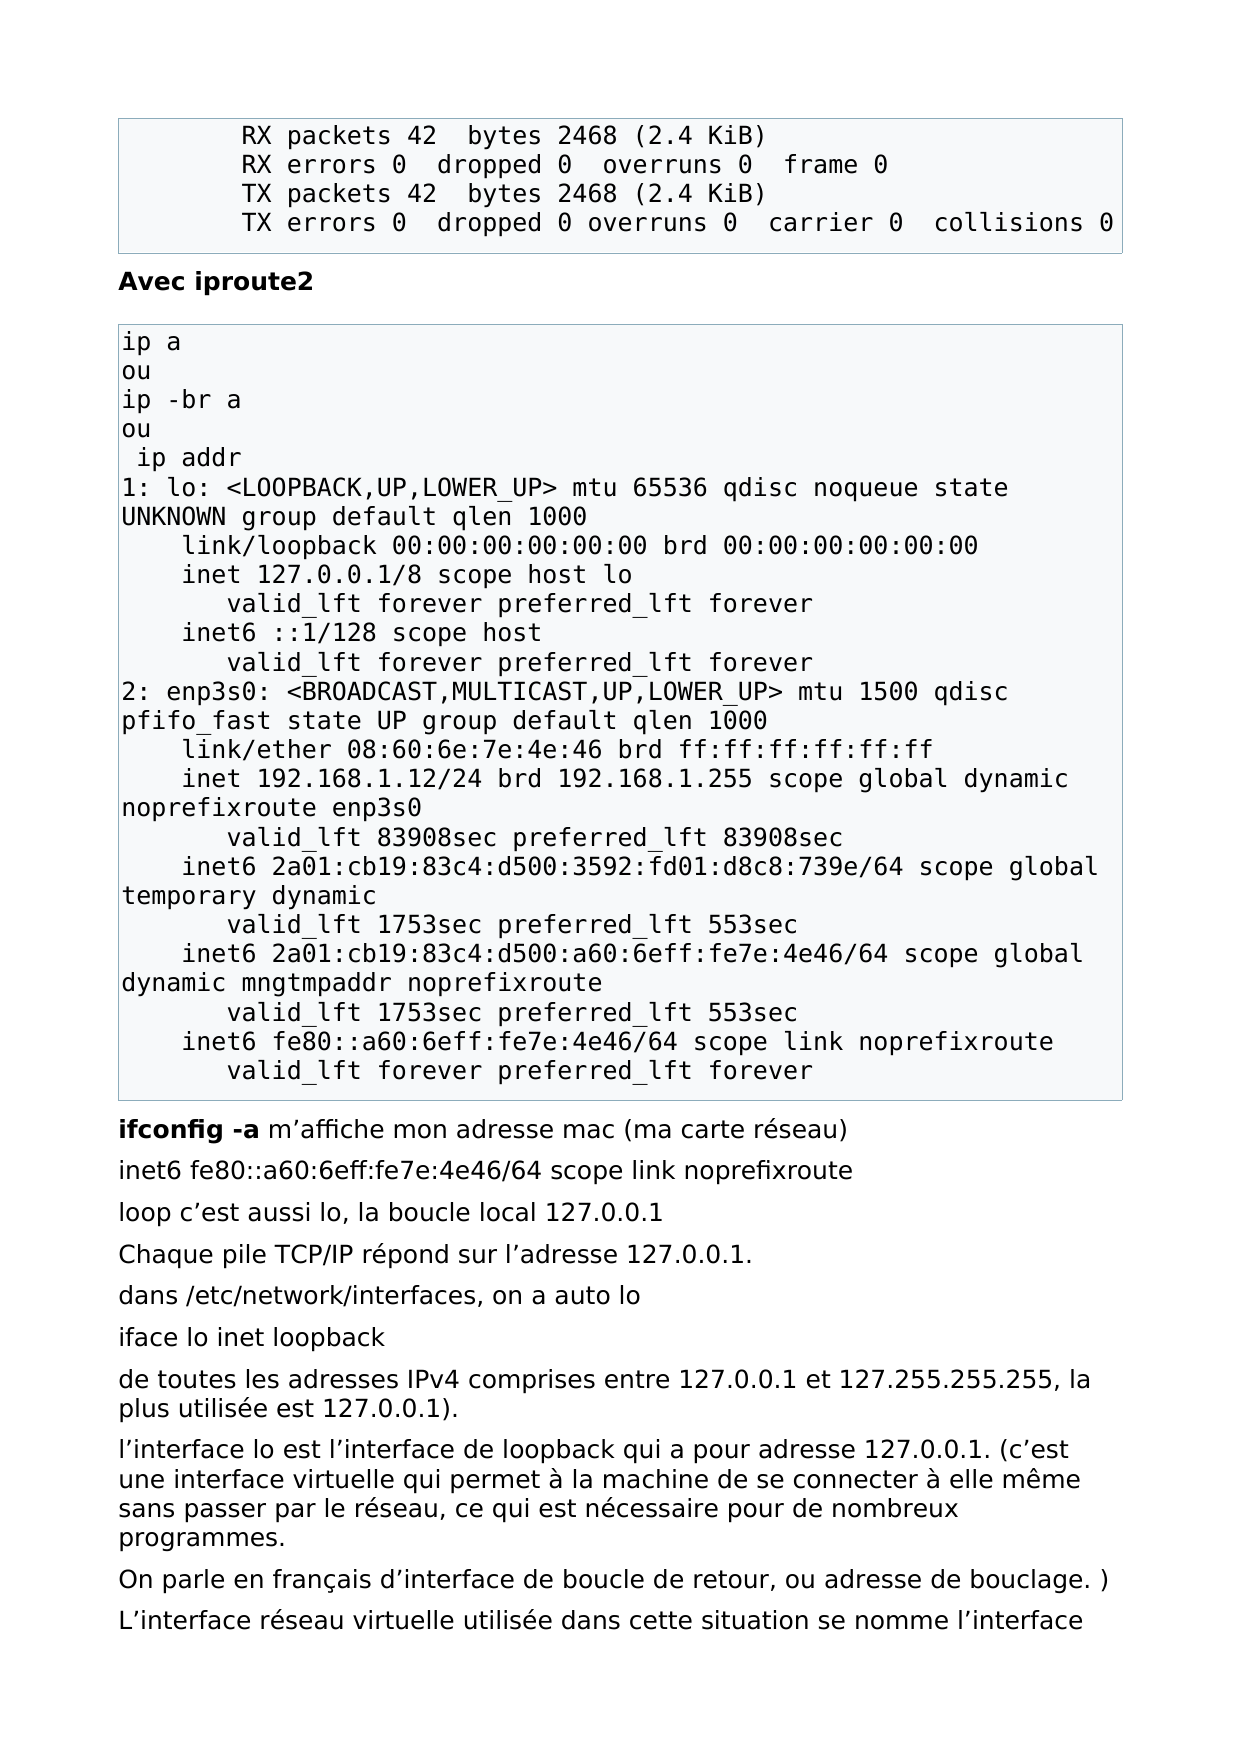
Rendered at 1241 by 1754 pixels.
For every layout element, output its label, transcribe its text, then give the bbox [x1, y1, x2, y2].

text ifconfig -a m’affiche mon adresse mac (ma carte réseau) [118, 1115, 1122, 1144]
table_header ip a ou ip -br a ou ip addr 1: lo: <LOOPBACK,UP,LOWER_UP> mtu 65536 qdisc noqueue state UNKNOWN group default qlen 1000 link/loopback 00:00:00:00:00:00 brd 00:00:00:00:00:00 inet 127.0.0.1/8 scope host lo valid_lft forever preferred_lft forever inet6 ::1/128 scope host valid_lft forever preferred_lft forever 2: enp3s0: <BROADCAST,MULTICAST,UP,LOWER_UP> mtu 1500 qdisc pfifo_fast state UP group default qlen 1000 link/ether 08:60:6e:7e:4e:46 brd ff:ff:ff:ff:ff:ff inet 192.168.1.12/24 brd 192.168.1.255 scope global dynamic noprefixroute enp3s0 valid_lft 83908sec preferred_lft 83908sec inet6 2a01:cb19:83c4:d500:3592:fd01:d8c8:739e/64 scope global temporary dynamic valid_lft 1753sec preferred_lft 553sec inet6 2a01:cb19:83c4:d500:a60:6eff:fe7e:4e46/64 scope global dynamic mngtmpaddr noprefixroute valid_lft 1753sec preferred_lft 553sec inet6 fe80::a60:6eff:fe7e:4e46/64 scope link noprefixroute valid_lft forever preferred_lft forever [119, 325, 1122, 1100]
text de toutes les adresses IPv4 comprises entre 127.0.0.1 et 127.255.255.255, la plus utilisée est 127.0.0.1). [118, 1365, 1122, 1423]
text On parle en français d’interface de boucle de retour, ou adresse de bouclage. ) [118, 1565, 1122, 1594]
text dans /etc/network/interfaces, on a auto lo [118, 1281, 1122, 1311]
table_header RX packets 42 bytes 2468 (2.4 KiB) RX errors 0 dropped 0 overruns 0 frame 0 TX packets 42 bytes 2468 (2.4 KiB) TX errors 0 dropped 0 overruns 0 carrier 0 collisions 0 [119, 119, 1122, 252]
text Chaque pile TCP/IP répond sur l’adresse 127.0.0.1. [118, 1240, 1122, 1269]
text L’interface réseau virtuelle utilisée dans cette situation se nomme l’interface [118, 1606, 1122, 1636]
text inet6 fe80::a60:6eff:fe7e:4e46/64 scope link noprefixroute [118, 1156, 1122, 1186]
text iface lo inet loopback [118, 1323, 1122, 1352]
text l’interface lo est l’interface de loopback qui a pour adresse 127.0.0.1. (c’est une interface virtuelle qui permet à la machine de se connecter à elle même sans passer par le réseau, ce qui est nécessaire pour de nombreux programmes. [118, 1436, 1122, 1552]
text Avec iproute2 [118, 267, 1122, 297]
text loop c’est aussi lo, la boucle local 127.0.0.1 [118, 1198, 1122, 1227]
